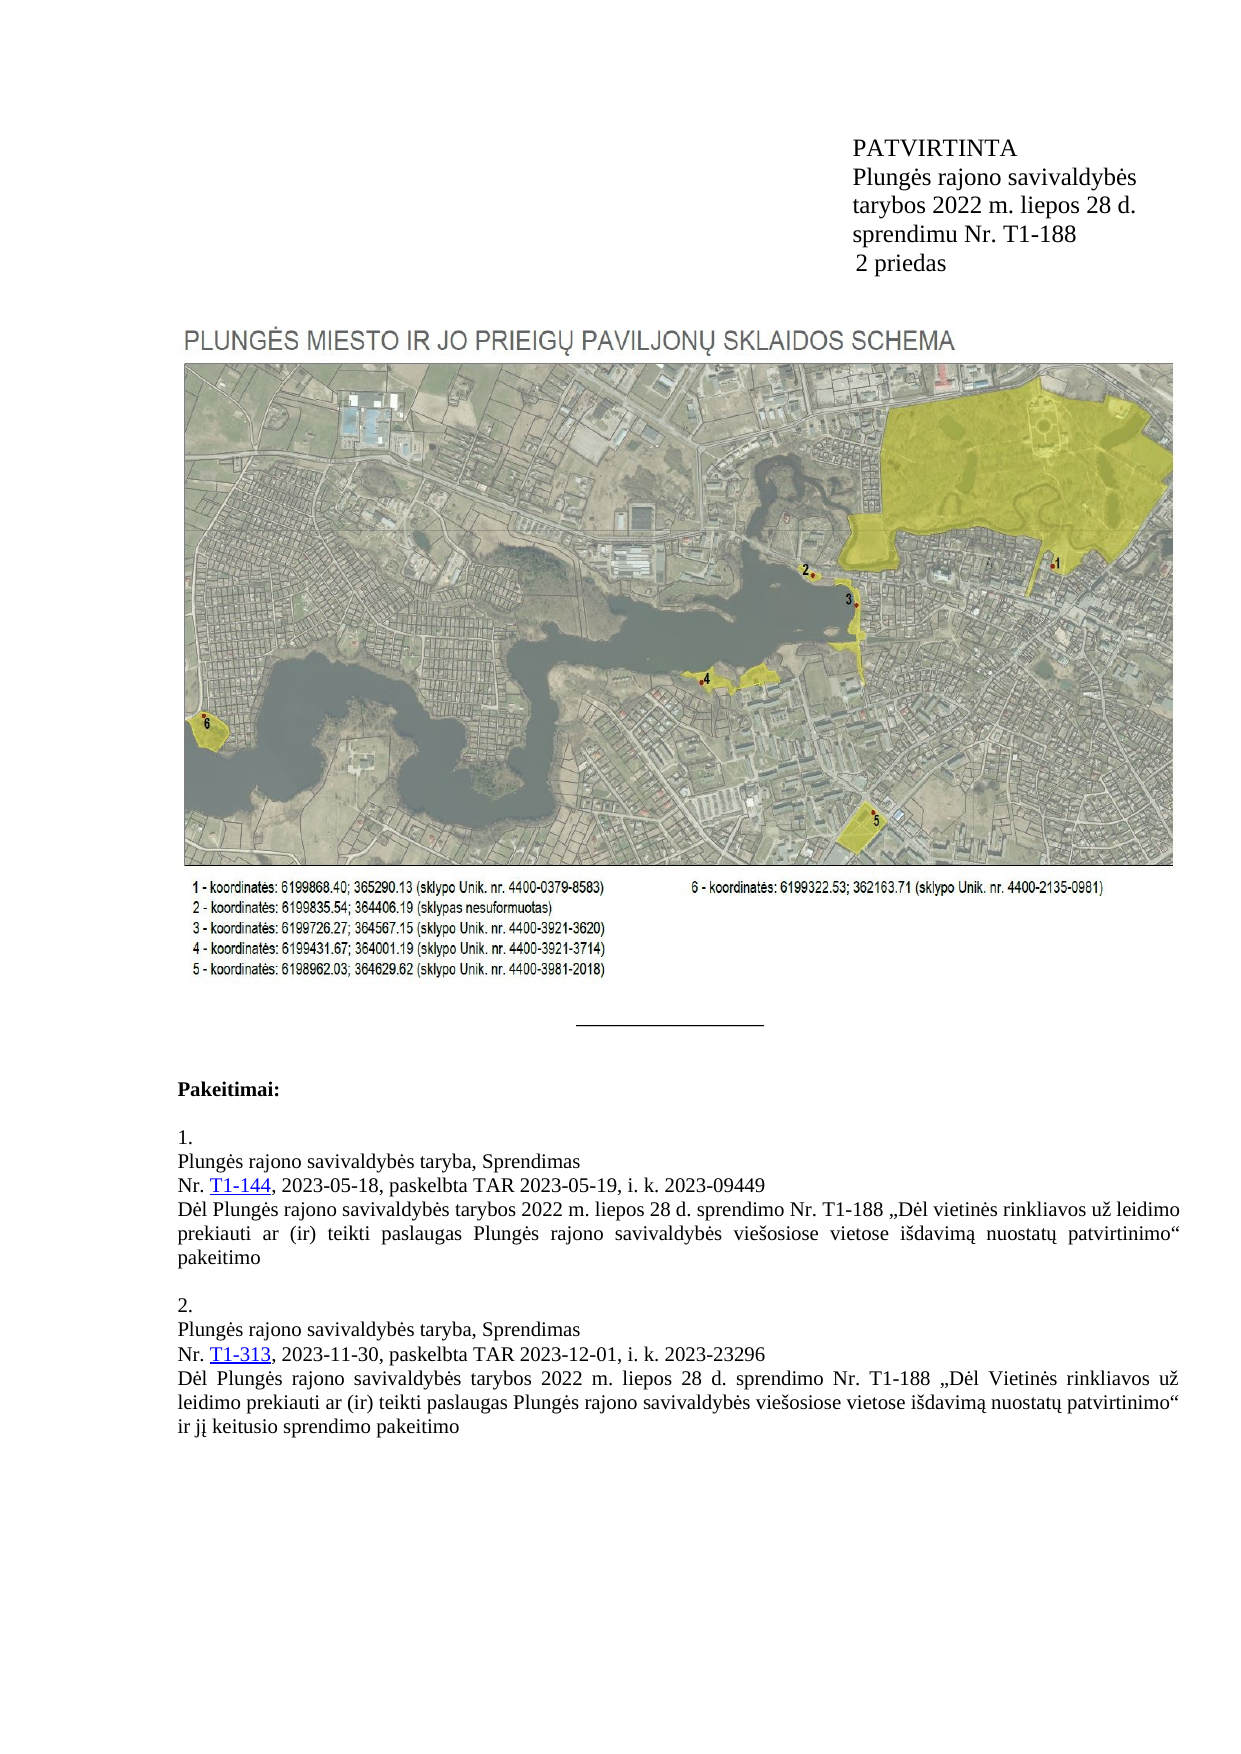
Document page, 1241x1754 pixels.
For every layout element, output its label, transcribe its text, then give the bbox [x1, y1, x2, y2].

text Dėl Plungės rajono savivaldybės tarybos 2022 m. liepos 28 d. sprendimo Nr. T1-188 „Dėl Vietinės rinkliavos už leidimo prekiauti ar (ir) teikti paslaugas Plungės rajono savivaldybės viešosiose vietose išdavimą nuostatų patvirtinimo“ ir jį keitusio sprendimo pakeitimo [177, 1366, 1181, 1438]
text tarybos 2022 m. liepos 28 d. [177, 190, 1181, 219]
text Nr. T1-144, 2023-05-18, paskelbta TAR 2023-05-19, i. k. 2023-09449 [177, 1173, 1181, 1197]
text 1. [177, 1125, 1181, 1149]
text Nr. T1-313, 2023-11-30, paskelbta TAR 2023-12-01, i. k. 2023-23296 [177, 1341, 1181, 1366]
text PATVIRTINTA [402, 133, 1181, 162]
text Pakeitimai: [177, 1077, 1181, 1101]
text Plungės rajono savivaldybės taryba, Sprendimas [177, 1149, 1181, 1173]
text 2 priedas [177, 248, 1181, 277]
text 2. [177, 1293, 1181, 1317]
text Dėl Plungės rajono savivaldybės tarybos 2022 m. liepos 28 d. sprendimo Nr. T1-188 „Dėl vietinės rinkliavos už leidimo prekiauti ar (ir) teikti paslaugas Plungės rajono savivaldybės viešosiose vietose išdavimą nuostatų patvirtinimo“ pakeitimo [177, 1197, 1181, 1269]
text Plungės rajono savivaldybės [177, 162, 1181, 190]
text _______________ [177, 1000, 1181, 1029]
text Plungės rajono savivaldybės taryba, Sprendimas [177, 1317, 1181, 1341]
text sprendimu Nr. T1-188 [177, 219, 1181, 248]
